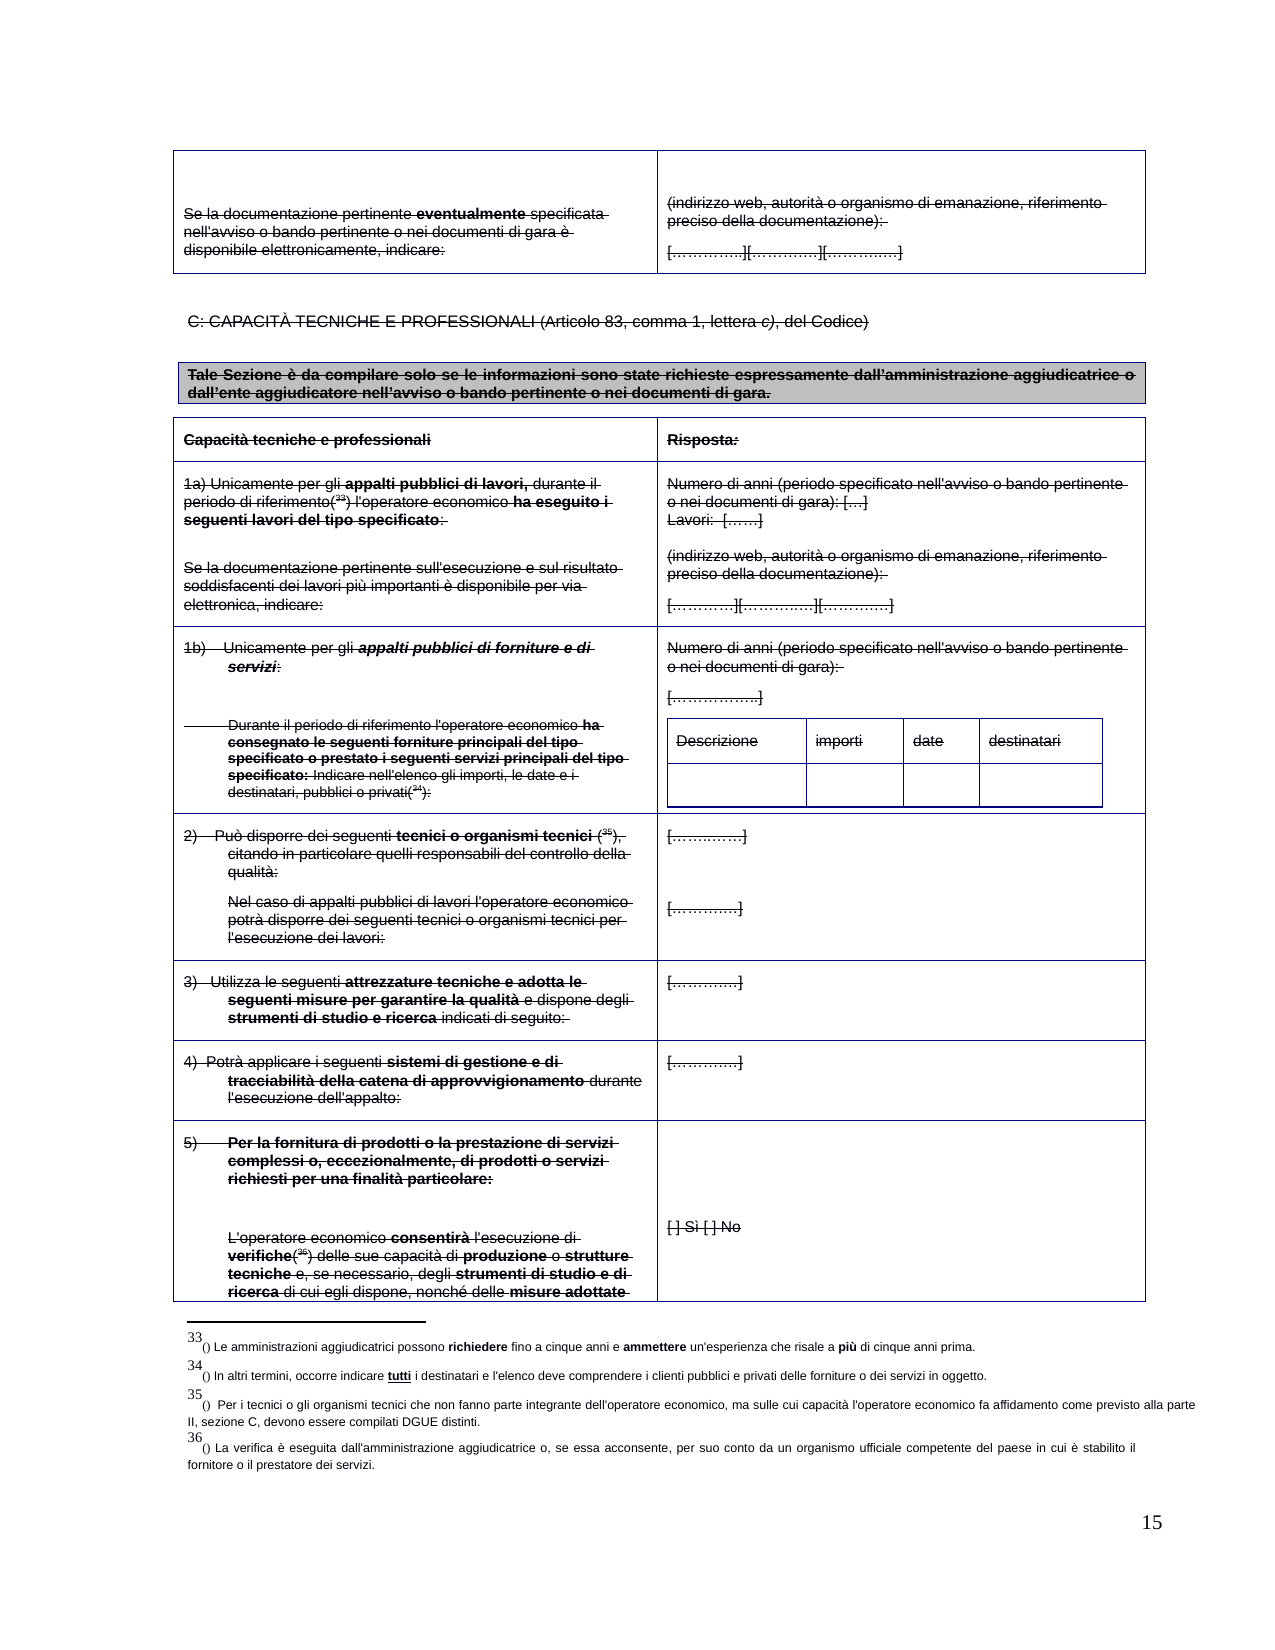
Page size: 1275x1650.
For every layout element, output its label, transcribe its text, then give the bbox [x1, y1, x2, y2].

table_cell 4) Potrà applicare i seguenti sistemi di gestione e di tracciabilità della catena di approvvigionamento durante l'esecuzione dell'appalto: [174, 1041, 657, 1120]
title C: Capacità tecniche e professionali (Articolo 83, comma 1, lettera c), del Codice) [187, 311, 1137, 331]
table_cell [980, 764, 1102, 806]
table_header Capacità tecniche e professionali [174, 418, 657, 461]
table_cell (indirizzo web, autorità o organismo di emanazione, riferimento preciso della documentazione): […………..][……….…][………..…] [658, 151, 1145, 273]
table_cell [ ] Sì [ ] No [658, 1121, 1145, 1301]
table_cell 1b) Unicamente per gli appalti pubblici di forniture e di servizi: Durante il periodo di riferimento l'operatore economico ha consegnato le seguenti forniture principali del tipo specificato o prestato i seguenti servizi principali del tipo specificato: Indicare nell'elenco gli importi, le date e i destinatari, pubblici o privati(): [174, 627, 657, 813]
table_cell 2) Può disporre dei seguenti tecnici o organismi tecnici (), citando in particolare quelli responsabili del controllo della qualità: Nel caso di appalti pubblici di lavori l'operatore economico potrà disporre dei seguenti tecnici o organismi tecnici per l'esecuzione dei lavori: [174, 814, 657, 959]
table_cell [904, 764, 979, 806]
table_cell [668, 764, 806, 806]
table_header importi [807, 719, 903, 762]
table_cell Se la documentazione pertinente eventualmente specificata nell'avviso o bando pertinente o nei documenti di gara è disponibile elettronicamente, indicare: [174, 151, 657, 273]
table_cell [……….…] [658, 1041, 1145, 1120]
table_cell 5) Per la fornitura di prodotti o la prestazione di servizi complessi o, eccezionalmente, di prodotti o servizi richiesti per una finalità particolare: L'operatore economico consentirà l'esecuzione di verifiche() delle sue capacità di produzione o strutture tecniche e, se necessario, degli strumenti di studio e di ricerca di cui egli dispone, nonché delle misure adottate [174, 1121, 657, 1301]
table_header Descrizione [668, 719, 806, 762]
table_header Risposta: [658, 418, 1145, 461]
table_cell Numero di anni (periodo specificato nell'avviso o bando pertinente o nei documenti di gara): [……………..] [658, 627, 1145, 813]
text Tale Sezione è da compilare solo se le informazioni sono state richieste espressamente dall’amministrazione aggiudicatrice o dall’ente aggiudicatore nell’avviso o bando pertinente o nei documenti di gara. [179, 363, 1145, 403]
table_cell 3) Utilizza le seguenti attrezzature tecniche e adotta le seguenti misure per garantire la qualità e dispone degli strumenti di studio e ricerca indicati di seguito: [174, 961, 657, 1040]
table_cell 1a) Unicamente per gli appalti pubblici di lavori, durante il periodo di riferimento() l'operatore economico ha eseguito i seguenti lavori del tipo specificato: Se la documentazione pertinente sull'esecuzione e sul risultato soddisfacenti dei lavori più importanti è disponibile per via elettronica, indicare: [174, 462, 657, 626]
table_header destinatari [980, 719, 1102, 762]
table_header date [904, 719, 979, 762]
table_cell [……..……] [……….…] [658, 814, 1145, 959]
table_cell [……….…] [658, 961, 1145, 1040]
table_cell [807, 764, 903, 806]
table_cell Numero di anni (periodo specificato nell'avviso o bando pertinente o nei documenti di gara): […] Lavori: [……] (indirizzo web, autorità o organismo di emanazione, riferimento preciso della documentazione): […………][………..…][……….…] [658, 462, 1145, 626]
